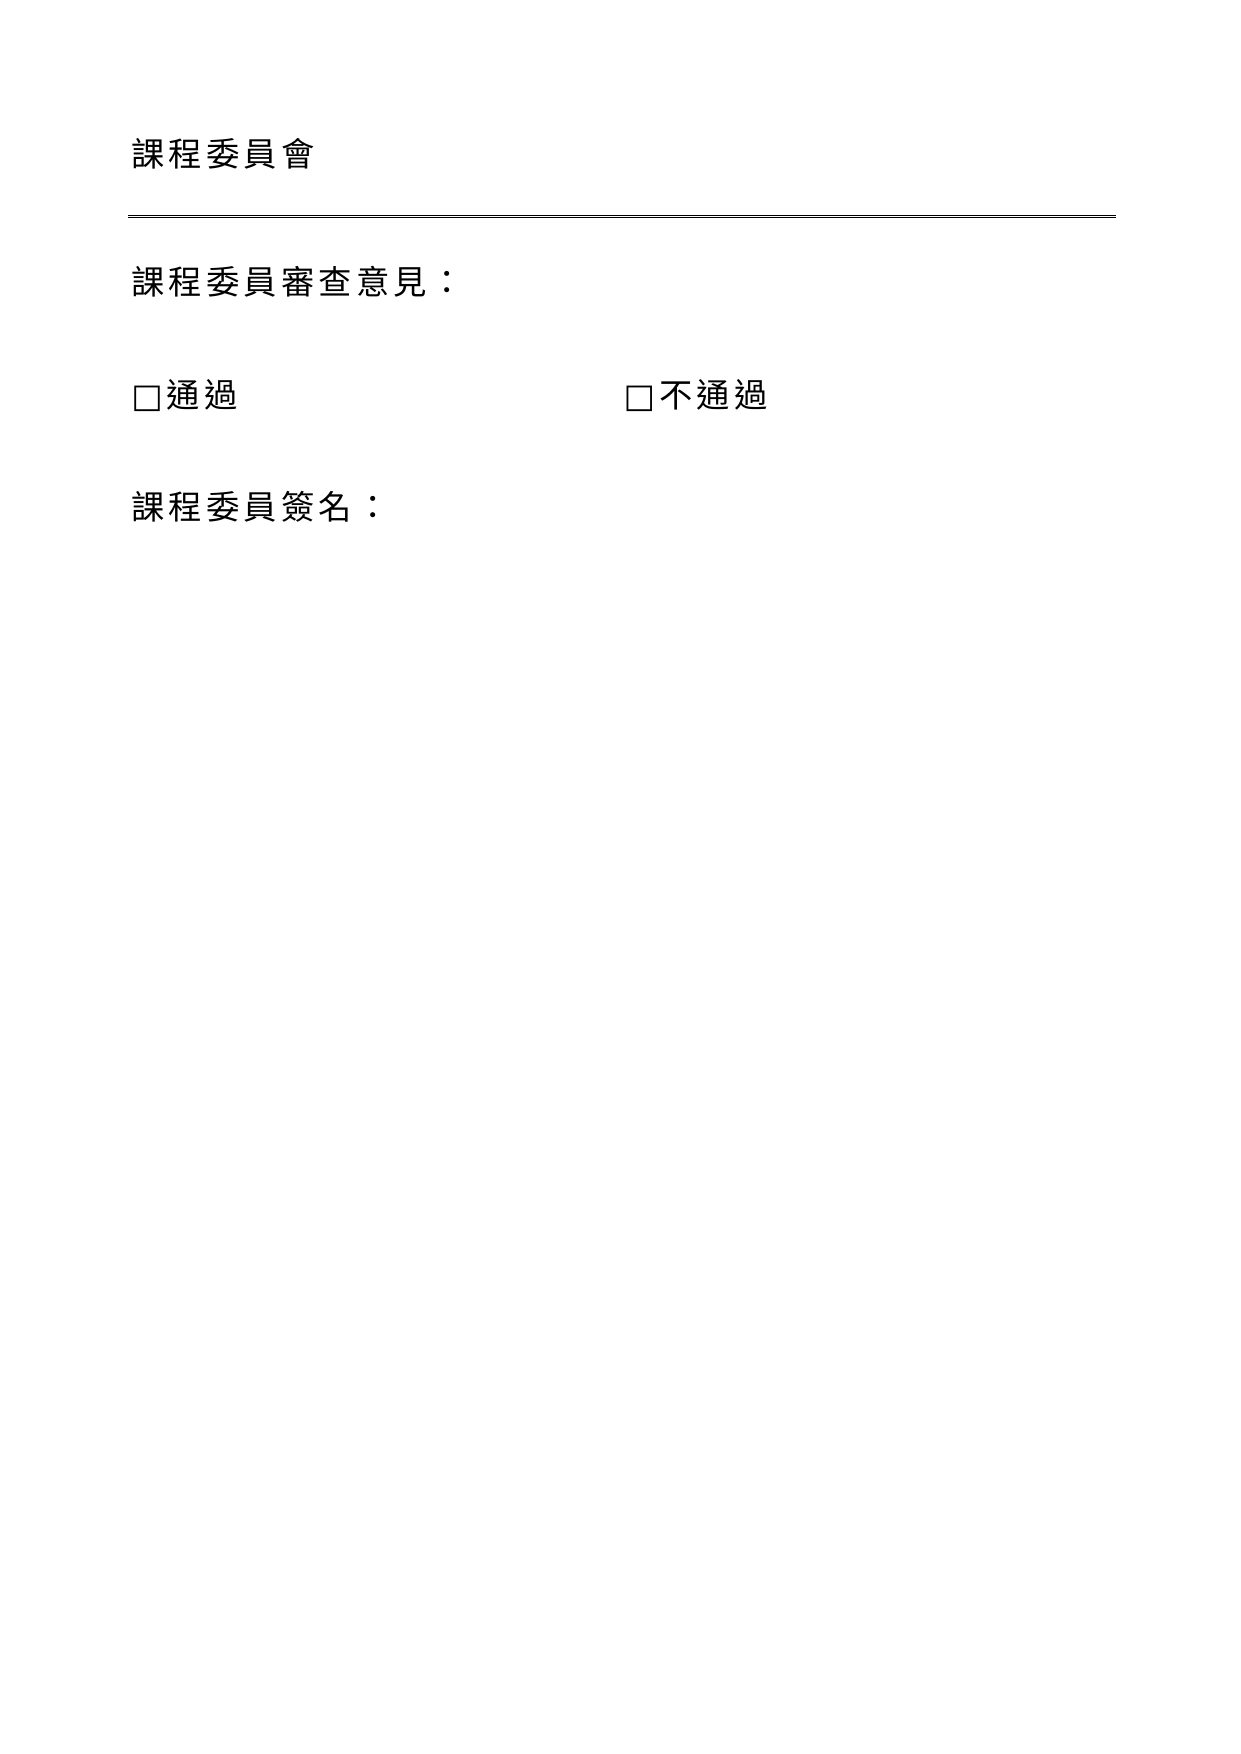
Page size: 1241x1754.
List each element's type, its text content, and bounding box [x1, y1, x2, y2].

table_cell 課程委員審查意見： [128, 218, 1116, 330]
table_cell □不通過 [620, 330, 1116, 455]
table_cell 課程委員簽名： [128, 455, 1116, 630]
table_cell 課程委員會 [128, 90, 1116, 214]
table_cell □通過 [128, 330, 620, 455]
